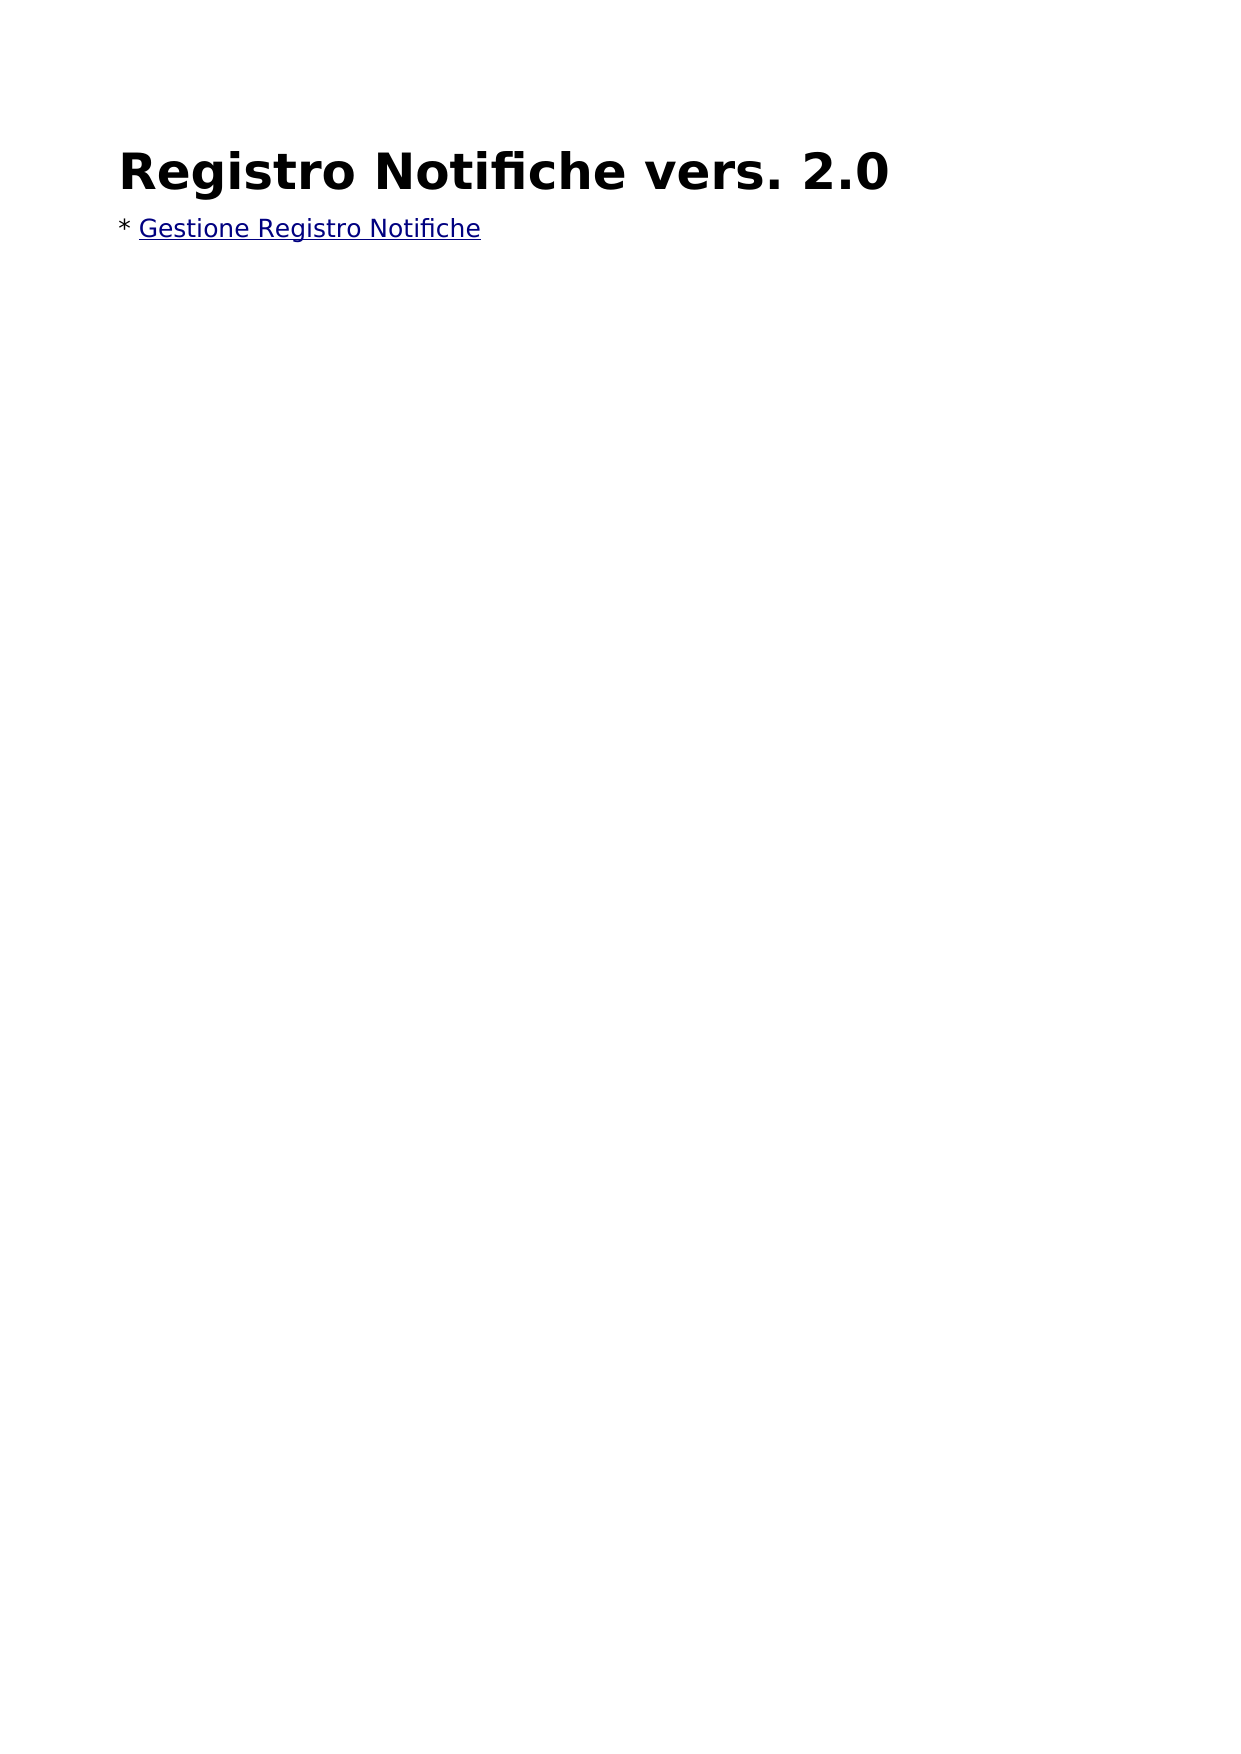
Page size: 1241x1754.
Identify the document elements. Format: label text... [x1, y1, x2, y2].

subtitle Registro Notifiche vers. 2.0 [118, 143, 1122, 201]
text * Gestione Registro Notifiche [118, 214, 1122, 243]
